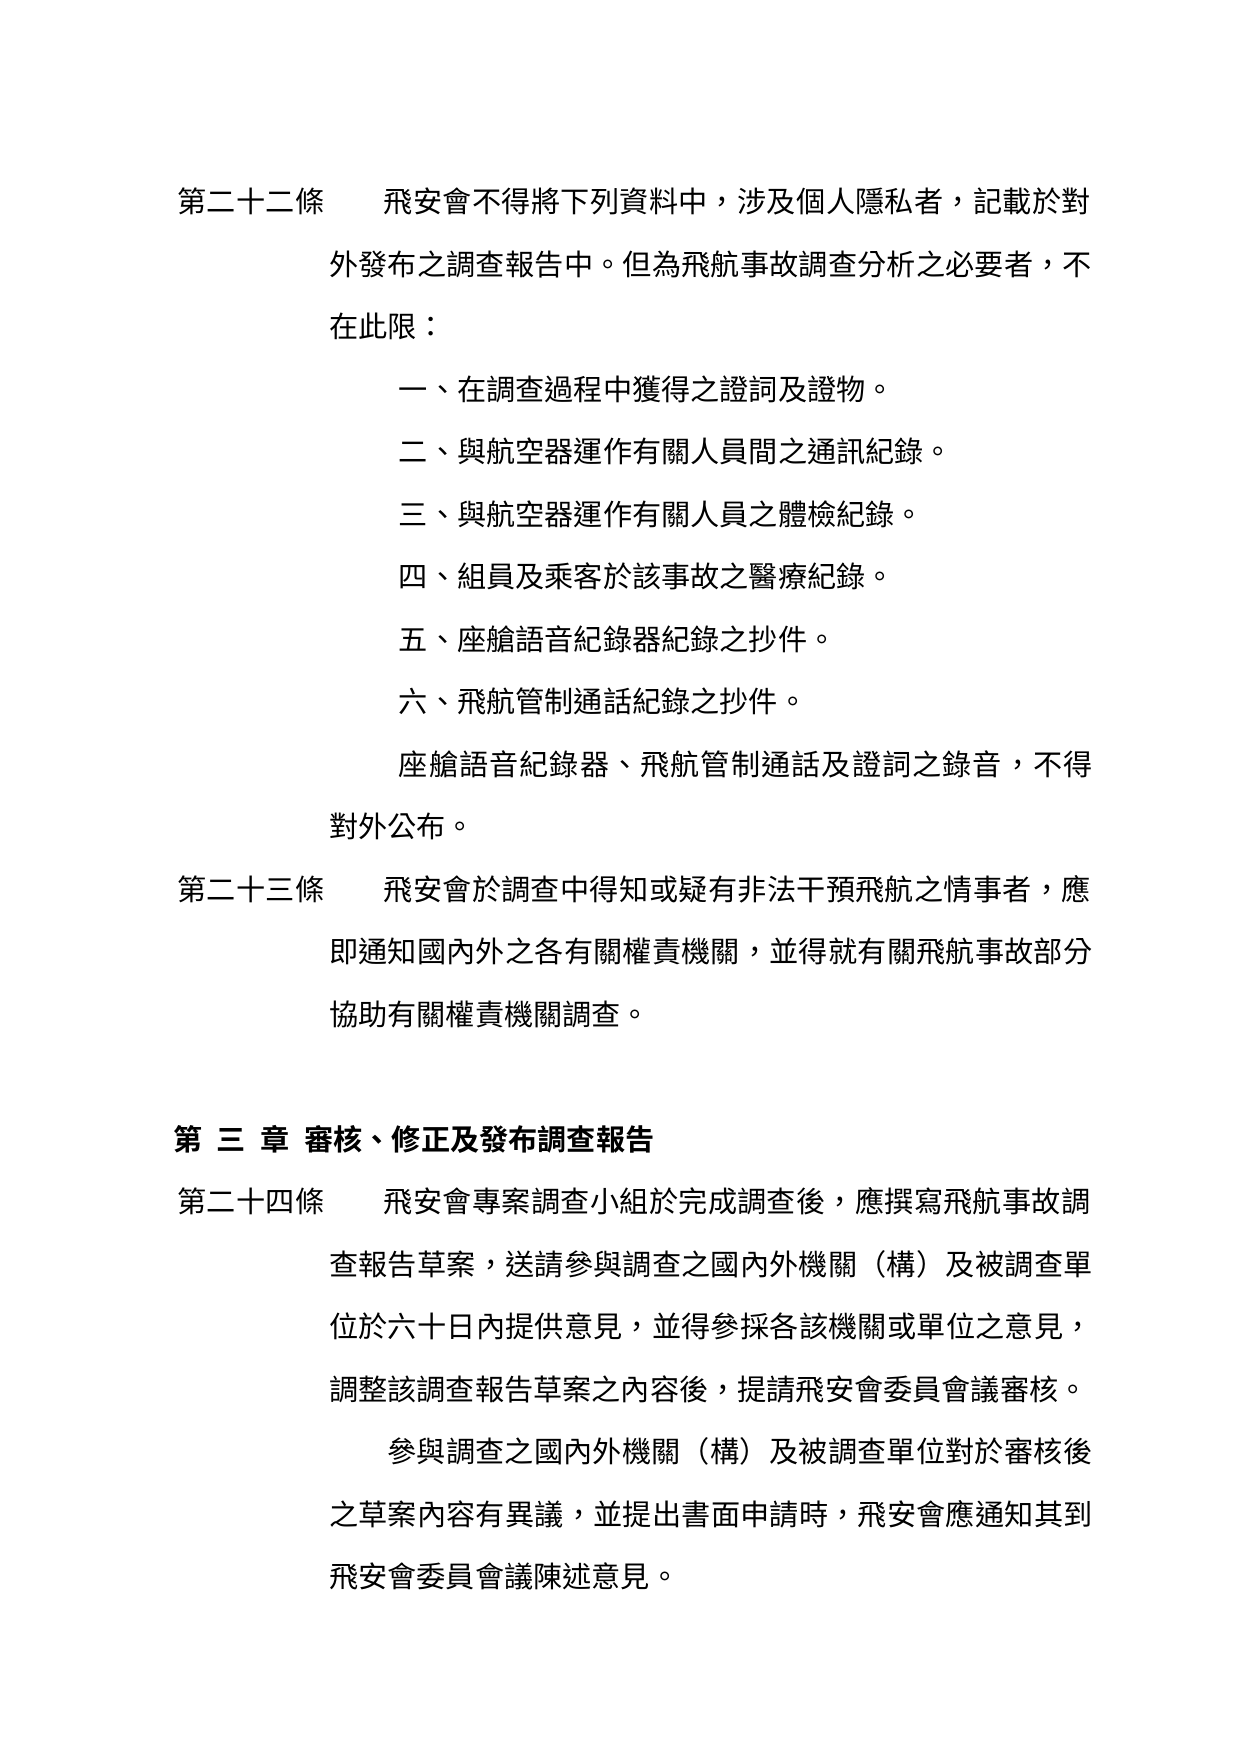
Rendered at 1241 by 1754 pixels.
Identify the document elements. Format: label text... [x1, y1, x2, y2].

text 三、與航空器運作有關人員之體檢紀錄。 [329, 471, 1092, 533]
text 一、在調查過程中獲得之證詞及證物。 [329, 346, 1092, 408]
text 六、飛航管制通話紀錄之抄件。 [329, 658, 1092, 721]
text 五、座艙語音紀錄器紀錄之抄件。 [329, 596, 1092, 658]
text 二、與航空器運作有關人員間之通訊紀錄。 [329, 408, 1092, 471]
text 第二十二條 飛安會不得將下列資料中，涉及個人隱私者，記載於對外發布之調查報告中。但為飛航事故調查分析之必要者，不在此限： [177, 158, 1092, 346]
text 座艙語音紀錄器、飛航管制通話及證詞之錄音，不得對外公布。 [329, 721, 1092, 846]
text 第二十三條 飛安會於調查中得知或疑有非法干預飛航之情事者，應即通知國內外之各有關權責機關，並得就有關飛航事故部分，協助有關權責機關調查。 [177, 846, 1092, 1033]
text 參與調查之國內外機關（構）及被調查單位對於審核後之草案內容有異議，並提出書面申請時，飛安會應通知其到飛安會委員會議陳述意見。 [329, 1408, 1092, 1596]
text 第 三 章 審核、修正及發布調查報告 [173, 1096, 1092, 1158]
text 四、組員及乘客於該事故之醫療紀錄。 [329, 533, 1092, 596]
text 第二十四條 飛安會專案調查小組於完成調查後，應撰寫飛航事故調查報告草案，送請參與調查之國內外機關（構）及被調查單位於六十日內提供意見，並得參採各該機關或單位之意見，調整該調查報告草案之內容後，提請飛安會委員會議審核。 [177, 1158, 1092, 1408]
